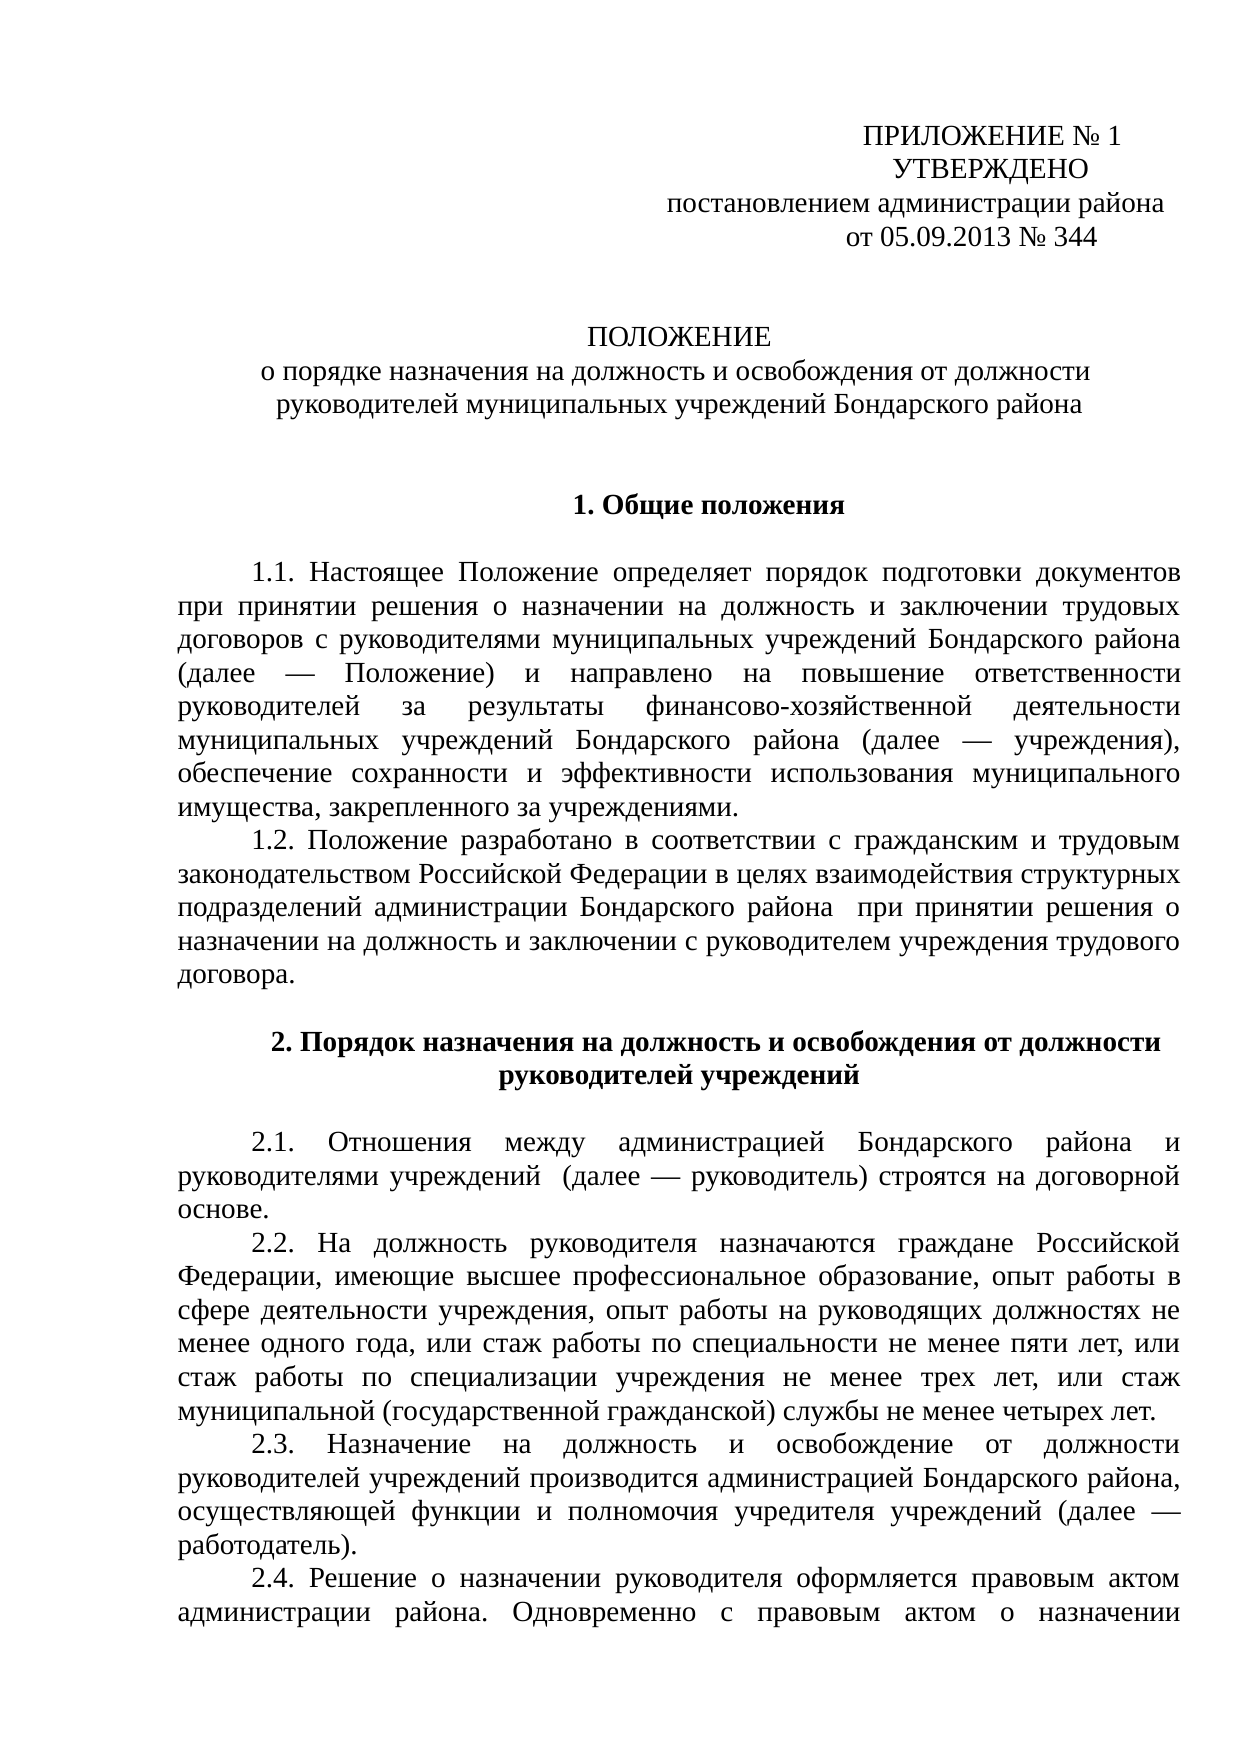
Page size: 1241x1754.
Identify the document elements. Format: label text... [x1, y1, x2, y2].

text постановлением администрации района [177, 185, 1181, 219]
text руководителей муниципальных учреждений Бондарского района [177, 386, 1181, 420]
text УТВЕРЖДЕНО [177, 152, 1181, 185]
text от 05.09.2013 № 344 [177, 219, 1181, 252]
text ПРИЛОЖЕНИЕ № 1 [177, 118, 1181, 152]
text 1. Общие положения [177, 487, 1181, 521]
text 2.4. Решение о назначении руководителя оформляется правовым актом администрации района. Одновременно с правовым актом о назначении [177, 1560, 1181, 1627]
text 2.3. Назначение на должность и освобождение от должности руководителей учреждений производится администрацией Бондарского района, осуществляющей функции и полномочия учредителя учреждений (далее — работодатель). [177, 1426, 1181, 1560]
text 1.2. Положение разработано в соответствии с гражданским и трудовым законодательством Российской Федерации в целях взаимодействия структурных подразделений администрации Бондарского района при принятии решения о назначении на должность и заключении с руководителем учреждения трудового договора. [177, 822, 1181, 990]
text 1.1. Настоящее Положение определяет порядок подготовки документов при принятии решения о назначении на должность и заключении трудовых договоров с руководителями муниципальных учреждений Бондарского района (далее — Положение) и направлено на повышение ответственности руководителей за результаты финансово-хозяйственной деятельности муниципальных учреждений Бондарского района (далее — учреждения), обеспечение сохранности и эффективности использования муниципального имущества, закрепленного за учреждениями. [177, 554, 1181, 822]
text 2.1. Отношения между администрацией Бондарского района и руководителями учреждений (далее — руководитель) строятся на договорной основе. [177, 1124, 1181, 1225]
text 2.2. На должность руководителя назначаются граждане Российской Федерации, имеющие высшее профессиональное образование, опыт работы в сфере деятельности учреждения, опыт работы на руководящих должностях не менее одного года, или стаж работы по специальности не менее пяти лет, или стаж работы по специализации учреждения не менее трех лет, или стаж муниципальной (государственной гражданской) службы не менее четырех лет. [177, 1225, 1181, 1426]
text о порядке назначения на должность и освобождения от должности [177, 353, 1181, 386]
text 2. Порядок назначения на должность и освобождения от должности руководителей учреждений [177, 1024, 1181, 1091]
text ПОЛОЖЕНИЕ [177, 319, 1181, 353]
